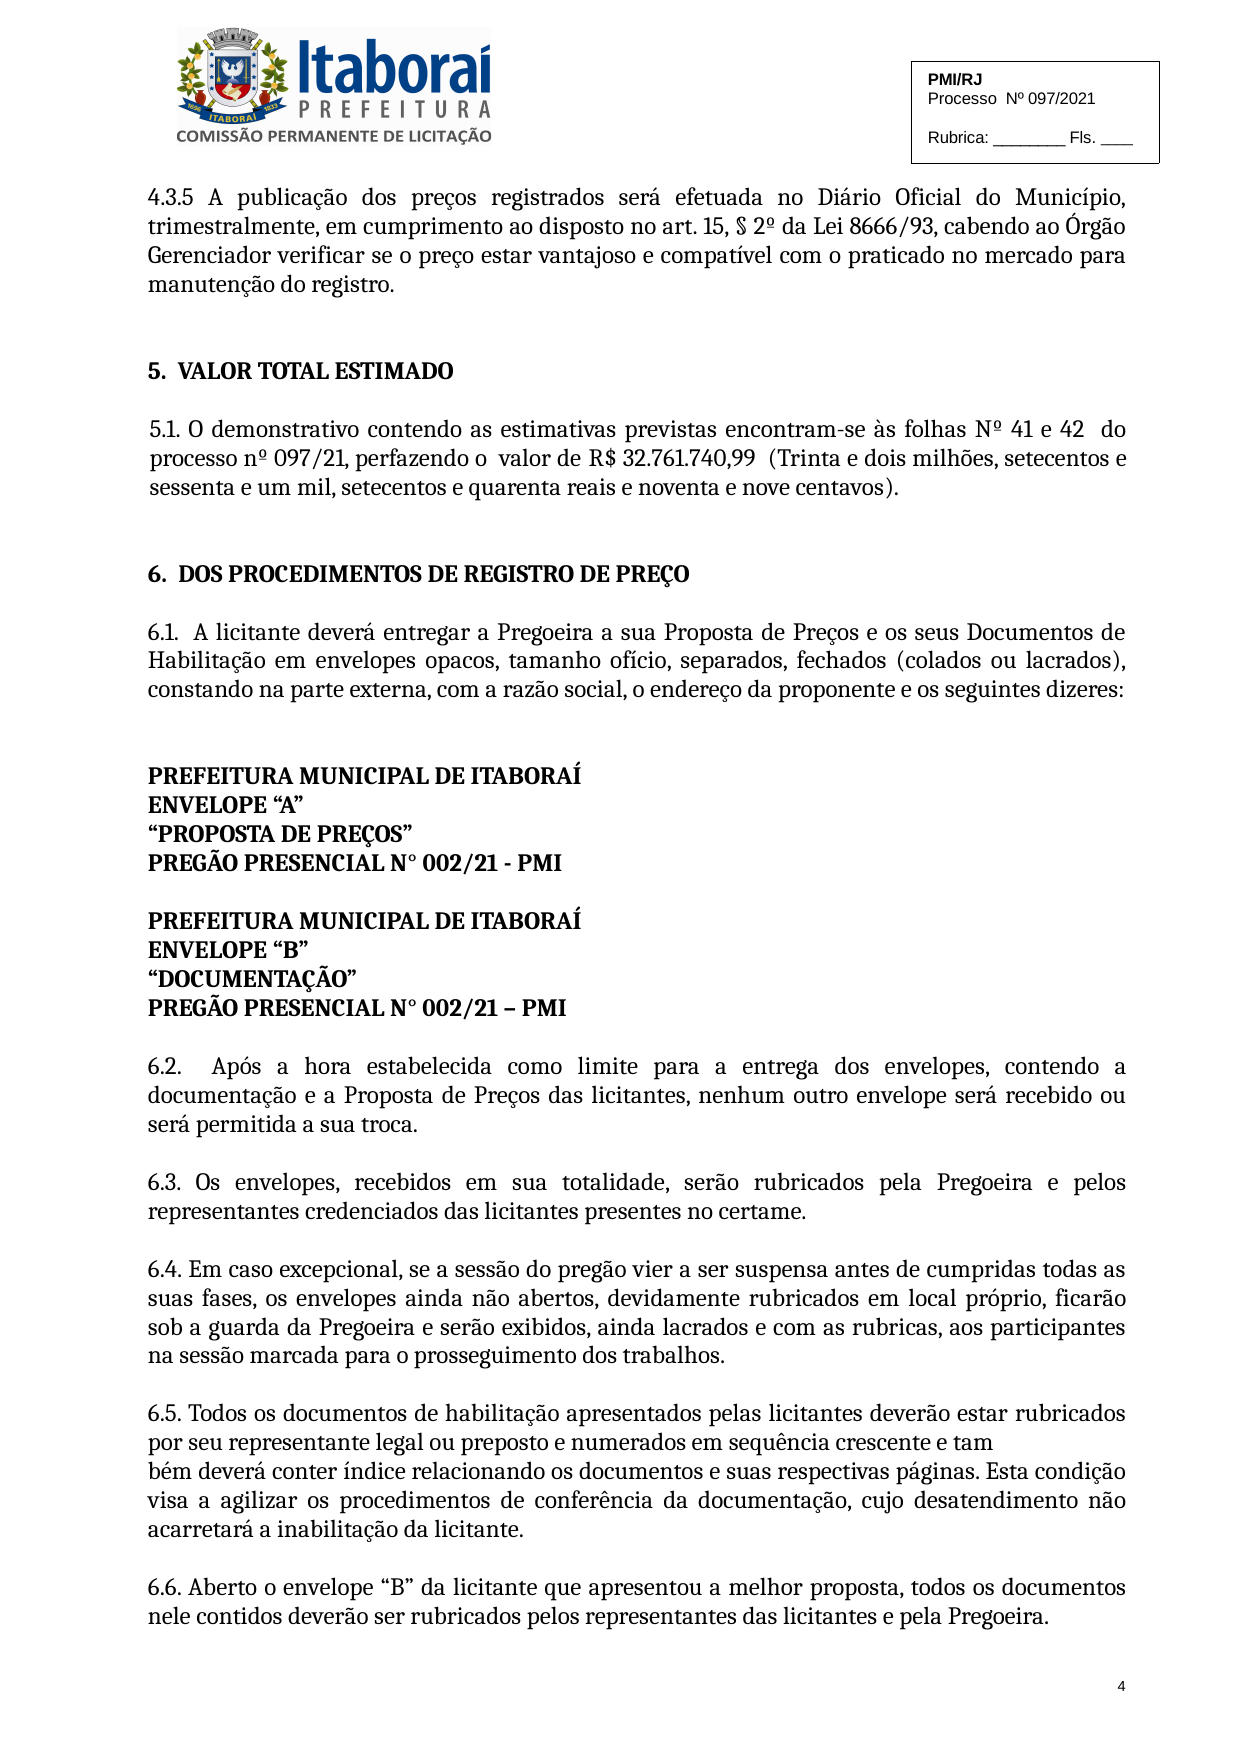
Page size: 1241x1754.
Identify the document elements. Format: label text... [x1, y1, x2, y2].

text bém deverá conter índice relacionando os documentos e suas respectivas páginas. Esta condição visa a agilizar os procedimentos de conferência da documentação, cujo desatendimento não acarretará a inabilitação da licitante. [148, 1457, 1128, 1544]
text 6. DOS PROCEDIMENTOS DE REGISTRO DE PREÇO [148, 559, 1128, 588]
subtitle 5.1. O demonstrativo contendo as estimativas previstas encontram-se às folhas Nº 41 e 42 do processo nº 097/21, perfazendo o valor de R$ 32.761.740,99 (Trinta e dois milhões, setecentos e sessenta e um mil, setecentos e quarenta reais e noventa e nove centavos). [149, 415, 1128, 502]
text ENVELOPE “A” [148, 791, 1128, 820]
text ENVELOPE “B” [148, 936, 1128, 965]
text 6.5. Todos os documentos de habilitação apresentados pelas licitantes deverão estar rubricados por seu representante legal ou preposto e numerados em sequência crescente e tam [148, 1399, 1128, 1457]
text 6.2. Após a hora estabelecida como limite para a entrega dos envelopes, contendo a documentação e a Proposta de Preços das licitantes, nenhum outro envelope será recebido ou será permitida a sua troca. [148, 1052, 1128, 1139]
text PREGÃO PRESENCIAL N° 002/21 – PMI [148, 994, 1128, 1023]
text PREFEITURA MUNICIPAL DE ITABORAÍ [148, 907, 1128, 936]
text 6.3. Os envelopes, recebidos em sua totalidade, serão rubricados pela Pregoeira e pelos representantes credenciados das licitantes presentes no certame. [148, 1168, 1128, 1226]
text PREFEITURA MUNICIPAL DE ITABORAÍ [148, 762, 1128, 791]
text 6.4. Em caso excepcional, se a sessão do pregão vier a ser suspensa antes de cumpridas todas as suas fases, os envelopes ainda não abertos, devidamente rubricados em local próprio, ficarão sob a guarda da Pregoeira e serão exibidos, ainda lacrados e com as rubricas, aos participantes na sessão marcada para o prosseguimento dos trabalhos. [148, 1254, 1128, 1370]
text 6.1. A licitante deverá entregar a Pregoeira a sua Proposta de Preços e os seus Documentos de Habilitação em envelopes opacos, tamanho ofício, separados, fechados (colados ou lacrados), constando na parte externa, com a razão social, o endereço da proponente e os seguintes dizeres: [148, 617, 1128, 704]
text 5. VALOR TOTAL ESTIMADO [148, 357, 1128, 386]
text “PROPOSTA DE PREÇOS” [148, 820, 1128, 849]
text PREGÃO PRESENCIAL N° 002/21 - PMI [148, 849, 1128, 878]
text 4.3.5 A publicação dos preços registrados será efetuada no Diário Oficial do Município, trimestralmente, em cumprimento ao disposto no art. 15, § 2º da Lei 8666/93, cabendo ao Órgão Gerenciador verificar se o preço estar vantajoso e compatível com o praticado no mercado para manutenção do registro. [148, 183, 1128, 299]
picture [176, 27, 492, 146]
text “DOCUMENTAÇÃO” [148, 965, 1128, 994]
text 6.6. Aberto o envelope “B” da licitante que apresentou a melhor proposta, todos os documentos nele contidos deverão ser rubricados pelos representantes das licitantes e pela Pregoeira. [148, 1573, 1128, 1631]
